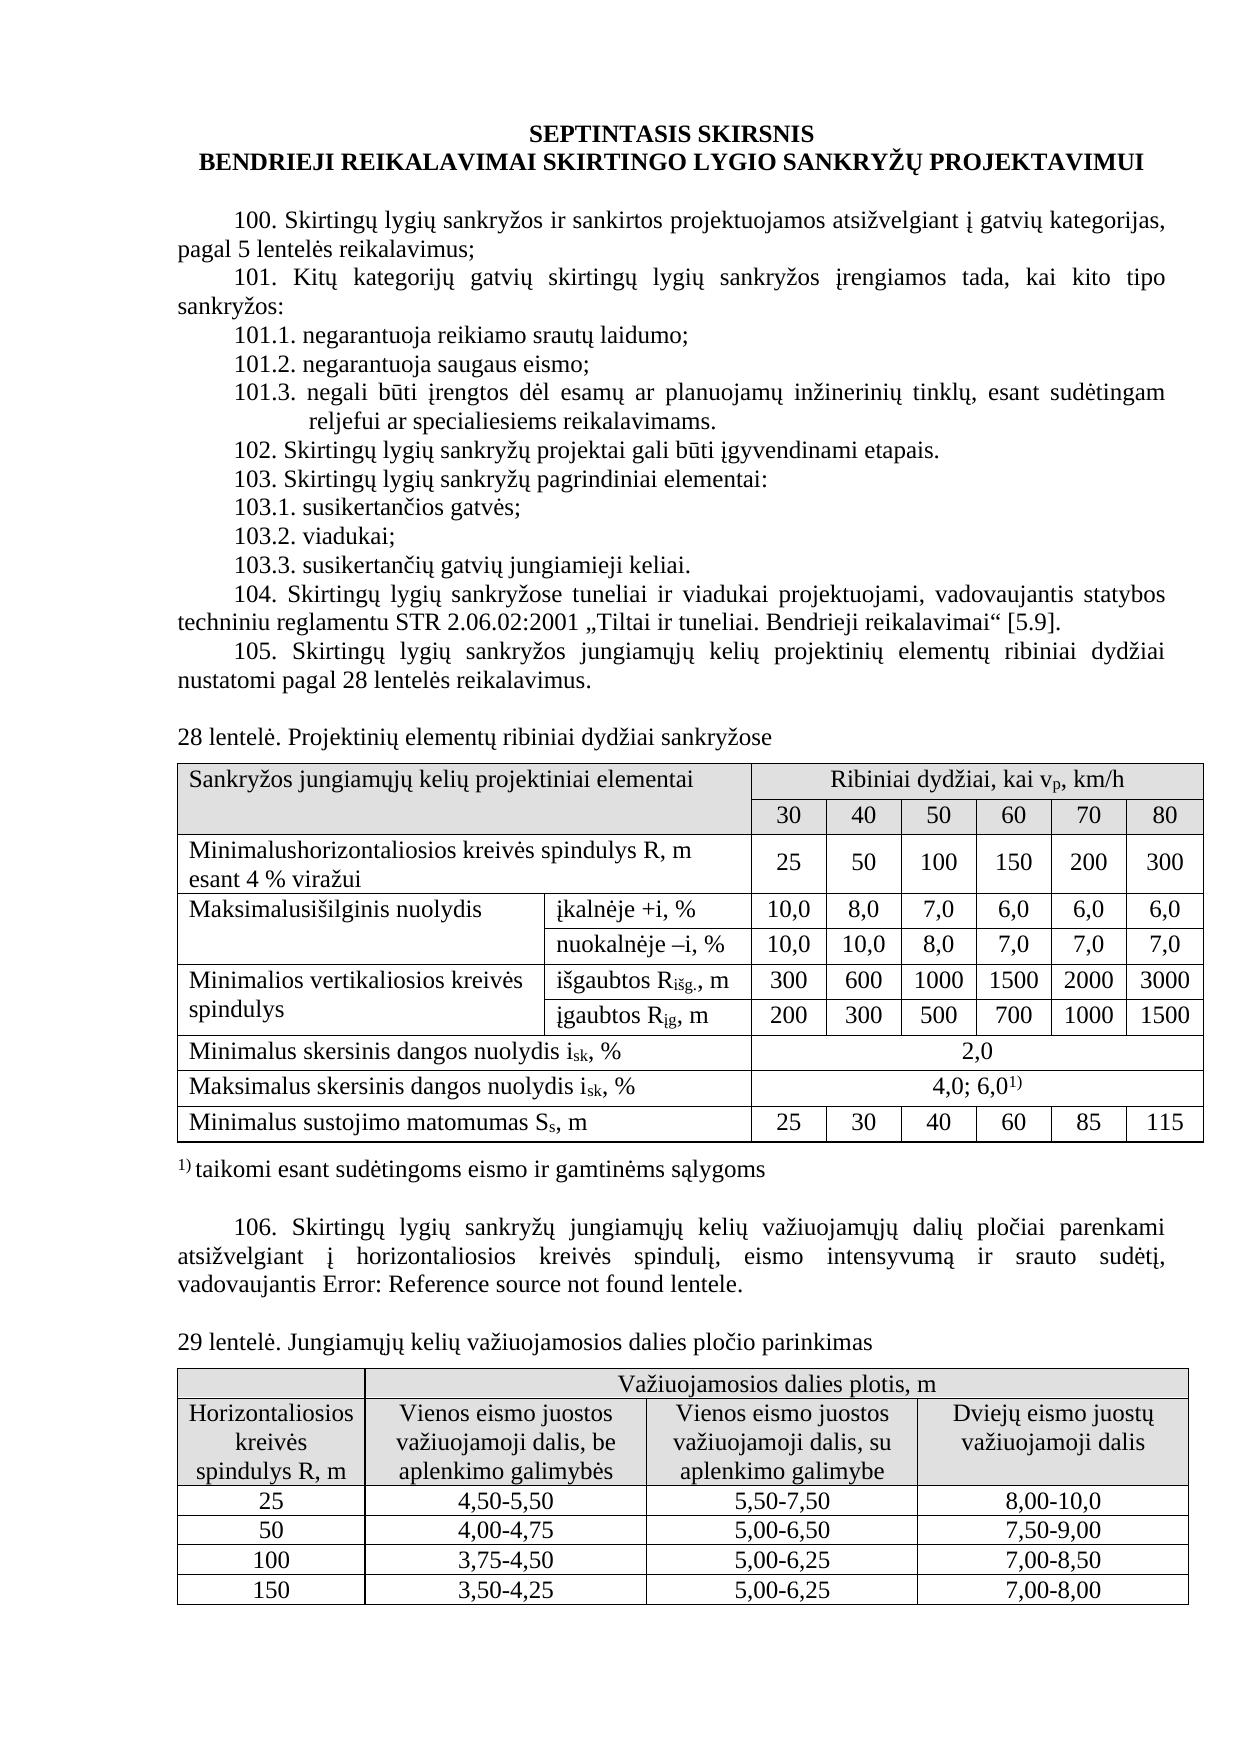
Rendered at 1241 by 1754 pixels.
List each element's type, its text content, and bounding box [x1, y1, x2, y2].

table_cell 10,0 [752, 929, 826, 964]
table_cell 40 [827, 800, 901, 834]
table_cell 3000 [1127, 965, 1203, 999]
table_cell 50 [827, 835, 901, 893]
text 106. Skirtingų lygių sankryžų jungiamųjų kelių važiuojamųjų dalių pločiai parenkami atsižvelgiant į horizontaliosios kreivės spindulį, eismo intensyvumą ir srauto sudėtį, vadovaujantis 29 lentele. [177, 1212, 1166, 1298]
table_cell 2,0 [752, 1036, 1203, 1070]
text 1) taikomi esant sudėtingoms eismo ir gamtinėms sąlygoms [177, 1154, 1166, 1183]
table_cell 4,50-5,50 [366, 1486, 646, 1514]
table_cell Maksimalus skersinis dangos nuolydis isk, % [178, 1071, 751, 1106]
table_cell 70 [1052, 800, 1126, 834]
table_cell 8,0 [902, 929, 976, 964]
table_cell 30 [752, 800, 826, 834]
table_cell 60 [977, 1107, 1051, 1141]
table_header [178, 1369, 364, 1397]
table_cell 1000 [1052, 1000, 1126, 1035]
table_cell 2000 [1052, 965, 1126, 999]
table_cell 8,00-10,0 [918, 1486, 1188, 1514]
table_cell 500 [902, 1000, 976, 1035]
table_cell 5,00-6,25 [647, 1575, 917, 1604]
table_cell 7,50-9,00 [918, 1516, 1188, 1544]
table_cell 5,00-6,50 [647, 1516, 917, 1544]
table_cell 7,00-8,50 [918, 1545, 1188, 1574]
text 101. Kitų kategorijų gatvių skirtingų lygių sankryžos įrengiamos tada, kai kito tipo sankryžos: [177, 262, 1166, 320]
table_cell 200 [752, 1000, 826, 1035]
table_cell 80 [1127, 800, 1203, 834]
table_cell įgaubtos Rįg, m [545, 1000, 751, 1035]
table_cell 7,0 [1127, 929, 1203, 964]
text 103.2. viadukai; [233, 521, 1166, 550]
table_cell 1000 [902, 965, 976, 999]
table_cell 700 [977, 1000, 1051, 1035]
table_cell 8,0 [827, 894, 901, 928]
table_cell 4,00-4,75 [366, 1516, 646, 1544]
text 28 lentelė. Projektinių elementų ribiniai dydžiai sankryžose [177, 722, 1166, 751]
table_cell įkalnėje +i, % [545, 894, 751, 928]
table_cell 7,0 [977, 929, 1051, 964]
table_cell 1500 [977, 965, 1051, 999]
text 104. Skirtingų lygių sankryžose tuneliai ir viadukai projektuojami, vadovaujantis statybos techniniu reglamentu STR 2.06.02:2001 „Tiltai ir tuneliai. Bendrieji reikalavimai“ [5.9]. [177, 579, 1166, 636]
table_cell Minimalus skersinis dangos nuolydis isk, % [178, 1036, 751, 1070]
table_cell 150 [178, 1575, 364, 1604]
table_cell 25 [752, 1107, 826, 1141]
table_cell 150 [977, 835, 1051, 893]
text 101.3. negali būti įrengtos dėl esamų ar planuojamų inžinerinių tinklų, esant sudėtingam reljefui ar specialiesiems reikalavimams. [233, 377, 1166, 435]
table_cell 60 [977, 800, 1051, 834]
text 103.1. susikertančios gatvės; [233, 492, 1166, 521]
table_cell 10,0 [827, 929, 901, 964]
table_cell Dviejų eismo juostų važiuojamoji dalis [918, 1399, 1188, 1485]
table_cell 3,75-4,50 [366, 1545, 646, 1574]
table_cell 4,0; 6,01) [752, 1071, 1203, 1106]
table_cell 40 [902, 1107, 976, 1141]
table_cell 25 [752, 835, 826, 893]
table_cell 100 [178, 1545, 364, 1574]
table_cell nuokalnėje –i, % [545, 929, 751, 964]
table_header Sankryžos jungiamųjų kelių projektiniai elementai [178, 764, 751, 834]
table_cell 5,50-7,50 [647, 1486, 917, 1514]
table_cell Minimalios vertikaliosios kreivės spindulys [178, 965, 544, 1035]
text 103. Skirtingų lygių sankryžų pagrindiniai elementai: [177, 464, 1166, 492]
table_cell 300 [827, 1000, 901, 1035]
table_cell 100 [902, 835, 976, 893]
table_cell 6,0 [977, 894, 1051, 928]
text 103.3. susikertančių gatvių jungiamieji keliai. [233, 550, 1166, 579]
table_cell 25 [178, 1486, 364, 1514]
table_header Važiuojamosios dalies plotis, m [366, 1369, 1188, 1397]
table_cell 7,00-8,00 [918, 1575, 1188, 1604]
table_cell 7,0 [1052, 929, 1126, 964]
table_cell Vienos eismo juostos važiuojamoji dalis, su aplenkimo galimybe [647, 1399, 917, 1485]
table_cell 300 [1127, 835, 1203, 893]
table_cell Horizontaliosios kreivės spindulys R, m [178, 1399, 364, 1485]
table_cell 85 [1052, 1107, 1126, 1141]
table_cell 6,0 [1052, 894, 1126, 928]
table_cell 3,50-4,25 [366, 1575, 646, 1604]
table_cell 300 [752, 965, 826, 999]
table_cell 1500 [1127, 1000, 1203, 1035]
table_cell 200 [1052, 835, 1126, 893]
text 29 lentelė. Jungiamųjų kelių važiuojamosios dalies pločio parinkimas [177, 1327, 1166, 1356]
text 100. Skirtingų lygių sankryžos ir sankirtos projektuojamos atsižvelgiant į gatvių kategorijas, pagal 5 lentelės reikalavimus; [177, 205, 1166, 262]
text 105. Skirtingų lygių sankryžos jungiamųjų kelių projektinių elementų ribiniai dydžiai nustatomi pagal 28 lentelės reikalavimus. [177, 636, 1166, 694]
text 101.1. negarantuoja reikiamo srautų laidumo; [233, 320, 1166, 349]
table_cell 30 [827, 1107, 901, 1141]
text 101.2. negarantuoja saugaus eismo; [233, 349, 1166, 377]
text 102. Skirtingų lygių sankryžų projektai gali būti įgyvendinami etapais. [177, 435, 1166, 464]
table_header Ribiniai dydžiai, kai vp, km/h [752, 764, 1203, 799]
table_cell išgaubtos Rišg., m [545, 965, 751, 999]
text SEPTINTASIS SKIRSNIS [177, 119, 1166, 147]
table_cell 115 [1127, 1107, 1203, 1141]
text BENDRIEJI REIKALAVIMAI SKIRTINGO LYGIO SANKRYŽŲ PROJEKTAVIMUI [177, 147, 1166, 176]
table_cell Minimalus sustojimo matomumas Ss, m [178, 1107, 751, 1141]
table_cell 6,0 [1127, 894, 1203, 928]
table_cell 600 [827, 965, 901, 999]
table_cell Minimalushorizontaliosios kreivės spindulys R, m esant 4 % viražui [178, 835, 751, 893]
table_cell 10,0 [752, 894, 826, 928]
table_cell 5,00-6,25 [647, 1545, 917, 1574]
table_cell Vienos eismo juostos važiuojamoji dalis, be aplenkimo galimybės [366, 1399, 646, 1485]
table_cell 50 [902, 800, 976, 834]
table_cell 7,0 [902, 894, 976, 928]
table_cell Maksimalusišilginis nuolydis [178, 894, 544, 964]
table_cell 50 [178, 1516, 364, 1544]
